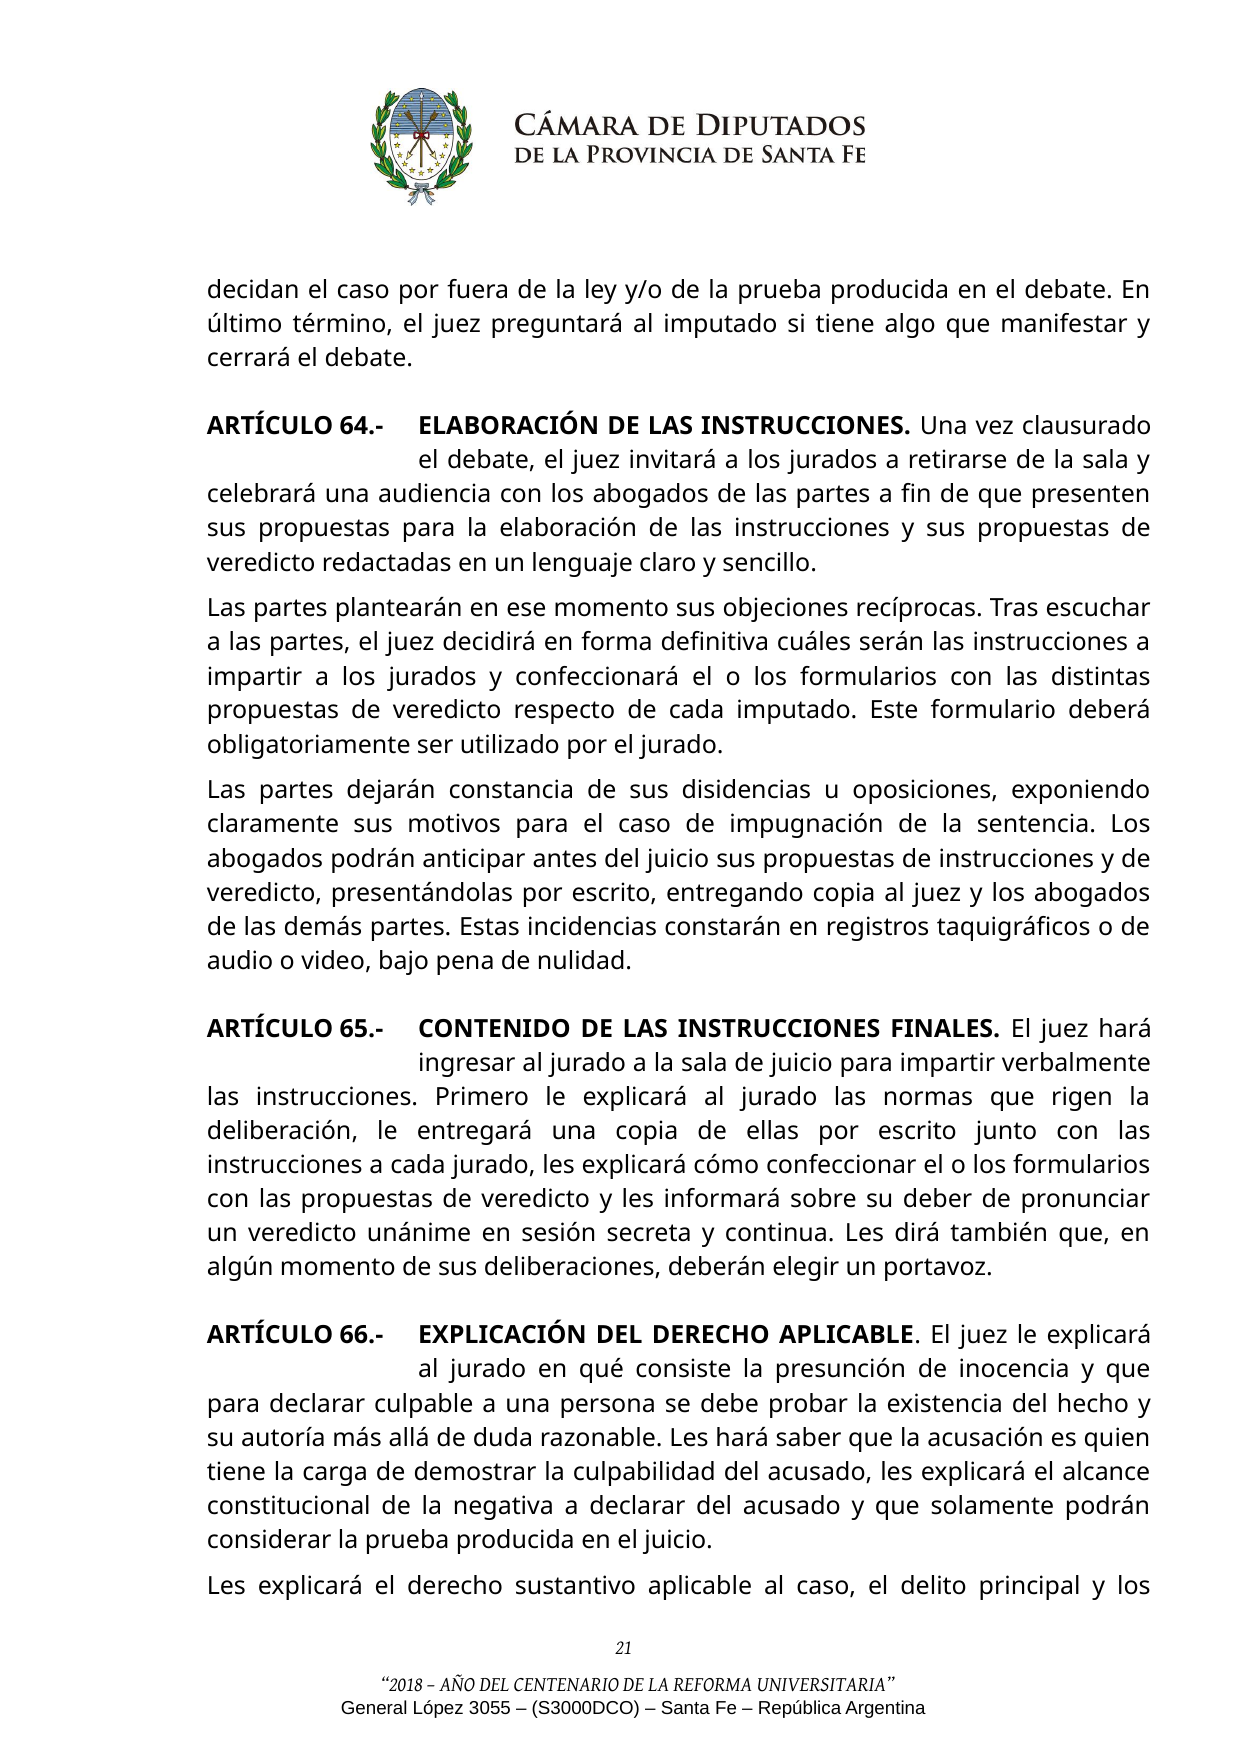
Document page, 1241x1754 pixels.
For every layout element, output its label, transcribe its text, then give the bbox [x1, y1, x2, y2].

text decidan el caso por fuera de la ley y/o de la prueba producida en el debate. En último término, el juez preguntará al imputado si tiene algo que manifestar y cerrará el debate. [207, 272, 1152, 374]
text Las partes dejarán constancia de sus disidencias u oposiciones, exponiendo claramente sus motivos para el caso de impugnación de la sentencia. Los abogados podrán anticipar antes del juicio sus propuestas de instrucciones y de veredicto, presentándolas por escrito, entregando copia al juez y los abogados de las demás partes. Estas incidencias constarán en registros taquigráficos o de audio o video, bajo pena de nulidad. [207, 772, 1152, 976]
text Las partes plantearán en ese momento sus objeciones recíprocas. Tras escuchar a las partes, el juez decidirá en forma definitiva cuáles serán las instrucciones a impartir a los jurados y confeccionará el o los formularios con las distintas propuestas de veredicto respecto de cada imputado. Este formulario deberá obligatoriamente ser utilizado por el jurado. [207, 590, 1152, 760]
picture [370, 88, 866, 210]
text CONTENIDO DE LAS INSTRUCCIONES FINALES. El juez hará ingresar al jurado a la sala de juicio para impartir verbalmente las instrucciones. Primero le explicará al jurado las normas que rigen la deliberación, le entregará una copia de ellas por escrito junto con las instrucciones a cada jurado, les explicará cómo confeccionar el o los formularios con las propuestas de veredicto y les informará sobre su deber de pronunciar un veredicto unánime en sesión secreta y continua. Les dirá también que, en algún momento de sus deliberaciones, deberán elegir un portavoz. [207, 1011, 1152, 1283]
table_header ARTÍCULO 64.- [207, 408, 418, 458]
text EXPLICACIÓN DEL DERECHO APLICABLE. El juez le explicará al jurado en qué consiste la presunción de inocencia y que para declarar culpable a una persona se debe probar la existencia del hecho y su autoría más allá de duda razonable. Les hará saber que la acusación es quien tiene la carga de demostrar la culpabilidad del acusado, les explicará el alcance constitucional de la negativa a declarar del acusado y que solamente podrán considerar la prueba producida en el juicio. [207, 1317, 1152, 1556]
text ELABORACIÓN DE LAS INSTRUCCIONES. Una vez clausurado el debate, el juez invitará a los jurados a retirarse de la sala y celebrará una audiencia con los abogados de las partes a fin de que presenten sus propuestas para la elaboración de las instrucciones y sus propuestas de veredicto redactadas en un lenguaje claro y sencillo. [207, 408, 1152, 578]
text Les explicará el derecho sustantivo aplicable al caso, el delito principal y los [207, 1567, 1152, 1601]
table_header ARTÍCULO 66.- [207, 1317, 418, 1367]
table_header ARTÍCULO 65.- [207, 1011, 418, 1061]
